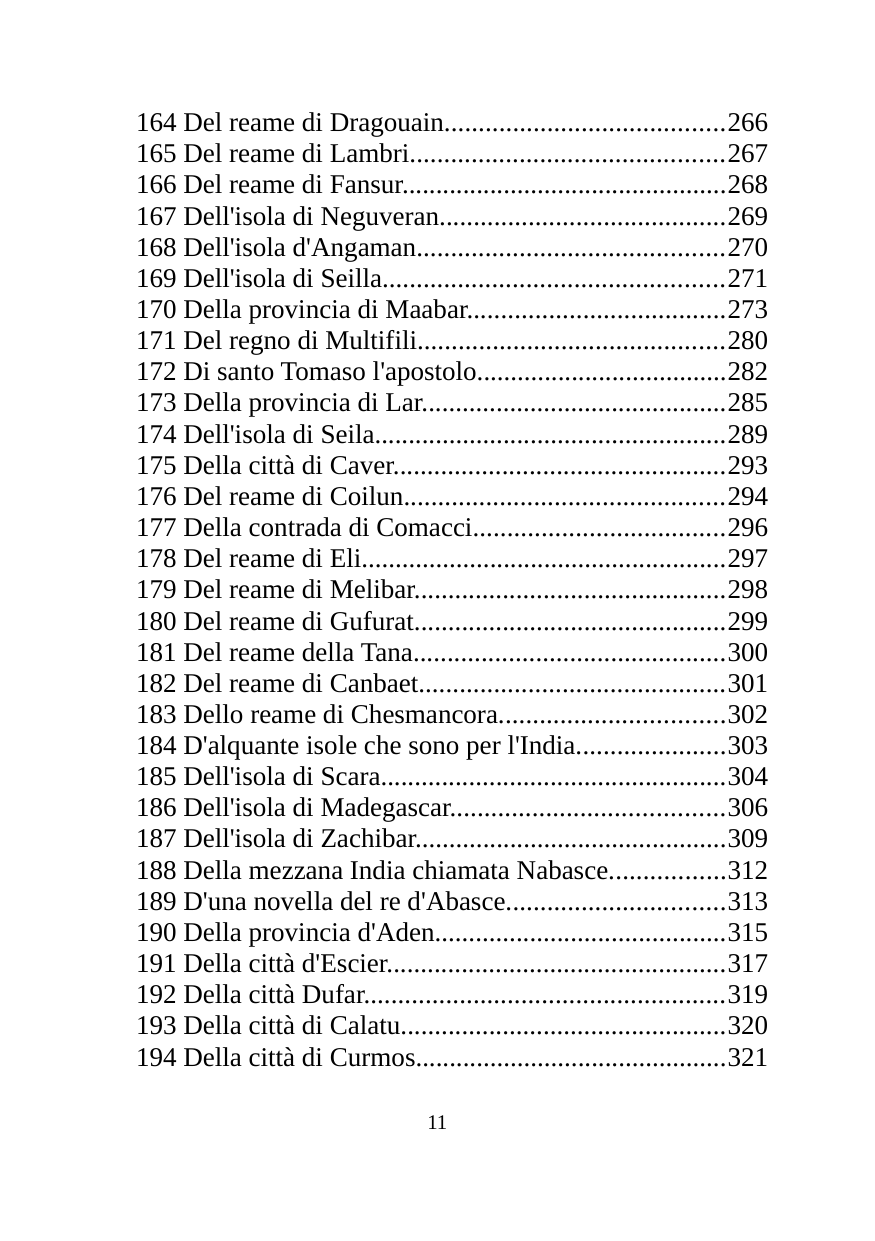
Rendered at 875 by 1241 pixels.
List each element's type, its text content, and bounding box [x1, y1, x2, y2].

text 186 Dell'isola di Madegascar. 306 [136, 791, 768, 823]
text 191 Della città d'Escier. 317 [136, 947, 768, 978]
text 168 Dell'isola d'Angaman. 270 [136, 231, 768, 262]
text 176 Del reame di Coilun. 294 [136, 480, 768, 511]
text 166 Del reame di Fansur. 268 [136, 168, 768, 200]
text 167 Dell'isola di Neguveran. 269 [136, 200, 768, 231]
text 164 Del reame di Dragouain. 266 [136, 106, 768, 137]
text 188 Della mezzana India chiamata Nabasce. 312 [136, 854, 768, 885]
text 177 Della contrada di Comacci. 296 [136, 511, 768, 542]
text 185 Dell'isola di Scara. 304 [136, 760, 768, 791]
text 184 D'alquante isole che sono per l'India. 303 [136, 729, 768, 760]
text 189 D'una novella del re d'Abasce. 313 [136, 885, 768, 916]
text 165 Del reame di Lambri. 267 [136, 137, 768, 168]
text 182 Del reame di Canbaet. 301 [136, 667, 768, 698]
text 175 Della città di Caver. 293 [136, 449, 768, 480]
text 178 Del reame di Eli. 297 [136, 542, 768, 573]
text 192 Della città Dufar. 319 [136, 978, 768, 1009]
text 173 Della provincia di Lar. 285 [136, 387, 768, 418]
text 183 Dello reame di Chesmancora. 302 [136, 698, 768, 729]
text 174 Dell'isola di Seila. 289 [136, 418, 768, 449]
text 179 Del reame di Melibar. 298 [136, 573, 768, 604]
text 187 Dell'isola di Zachibar. 309 [136, 823, 768, 854]
text 180 Del reame di Gufurat. 299 [136, 604, 768, 636]
text 171 Del regno di Multifili. 280 [136, 324, 768, 355]
text 170 Della provincia di Maabar. 273 [136, 293, 768, 324]
text 193 Della città di Calatu. 320 [136, 1009, 768, 1041]
text 181 Del reame della Tana. 300 [136, 636, 768, 667]
text 172 Di santo Tomaso l'apostolo. 282 [136, 355, 768, 387]
text 169 Dell'isola di Seilla. 271 [136, 262, 768, 293]
text 190 Della provincia d'Aden. 315 [136, 916, 768, 947]
text 194 Della città di Curmos. 321 [136, 1041, 768, 1072]
